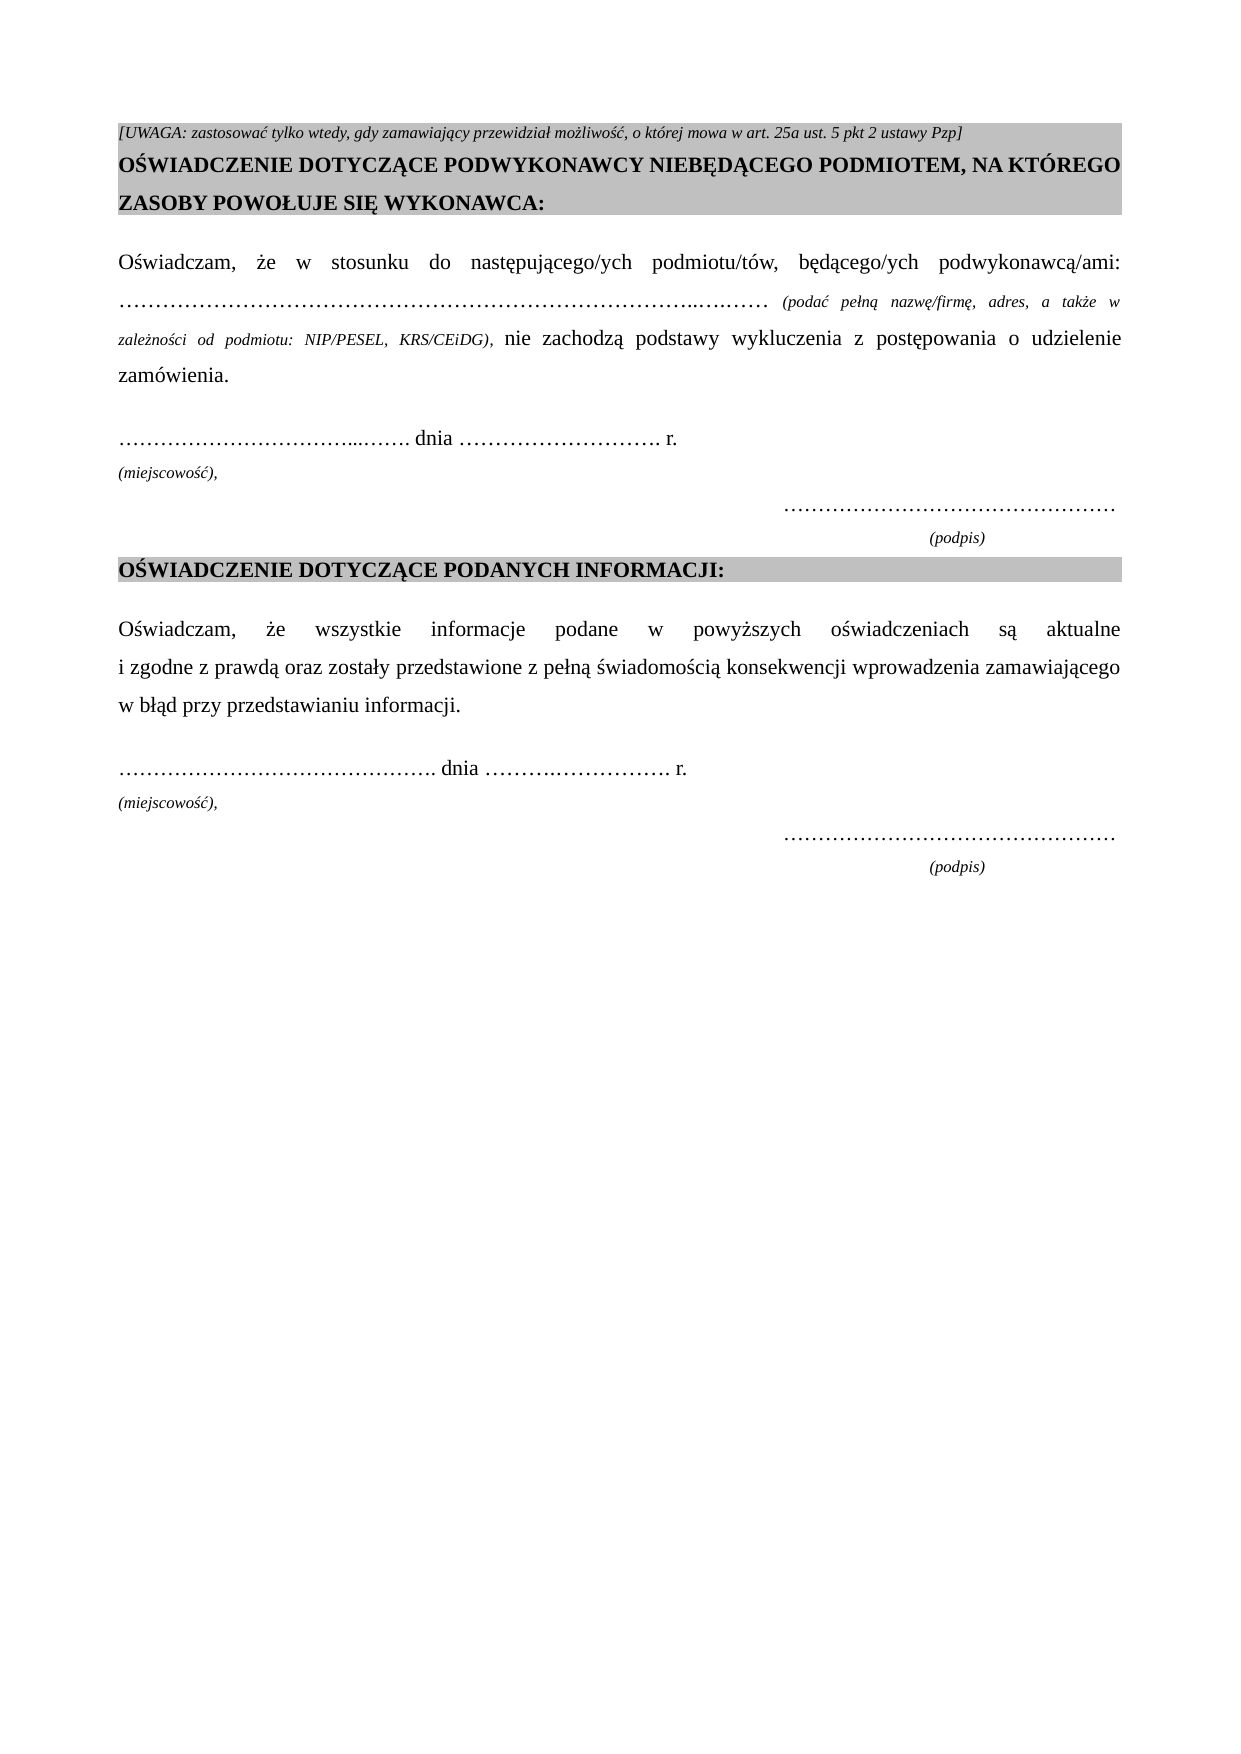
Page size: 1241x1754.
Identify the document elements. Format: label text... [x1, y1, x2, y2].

text [UWAGA: zastosować tylko wtedy, gdy zamawiający przewidział możliwość, o której mowa w art. 25a ust. 5 pkt 2 ustawy Pzp] [118, 123, 1122, 142]
text (miejscowość), [118, 463, 1122, 482]
text Oświadczam, że wszystkie informacje podane w powyższych oświadczeniach są aktualne i zgodne z prawdą oraz zostały przedstawione z pełną świadomością konsekwencji wprowadzenia zamawiającego w błąd przy przedstawianiu informacji. [118, 616, 1122, 717]
text Oświadczam, że w stosunku do następującego/ych podmiotu/tów, będącego/ych podwykonawcą/ami: ……………………………………………………………………..….…… (podać pełną nazwę/firmę, adres, a także w zależności od podmiotu: NIP/PESEL, KRS/CEiDG), nie zachodzą podstawy wykluczenia z postępowania o udzielenie zamówienia. [118, 249, 1122, 388]
text ………………………………………… [118, 492, 1122, 516]
text (miejscowość), [118, 792, 1122, 812]
text ………………………………………… [118, 821, 1122, 845]
text ………………………………………. dnia ……….……………. r. [118, 755, 1122, 780]
text OŚWIADCZENIE DOTYCZĄCE PODANYCH INFORMACJI: [118, 557, 1122, 582]
text ……………………………...……. dnia ………………………. r. [118, 425, 1122, 451]
text (podpis) [856, 857, 1122, 876]
text (podpis) [856, 528, 1122, 547]
text OŚWIADCZENIE DOTYCZĄCE PODWYKONAWCY NIEBĘDĄCEGO PODMIOTEM, NA KTÓREGO ZASOBY POWOŁUJE SIĘ WYKONAWCA: [118, 152, 1122, 215]
